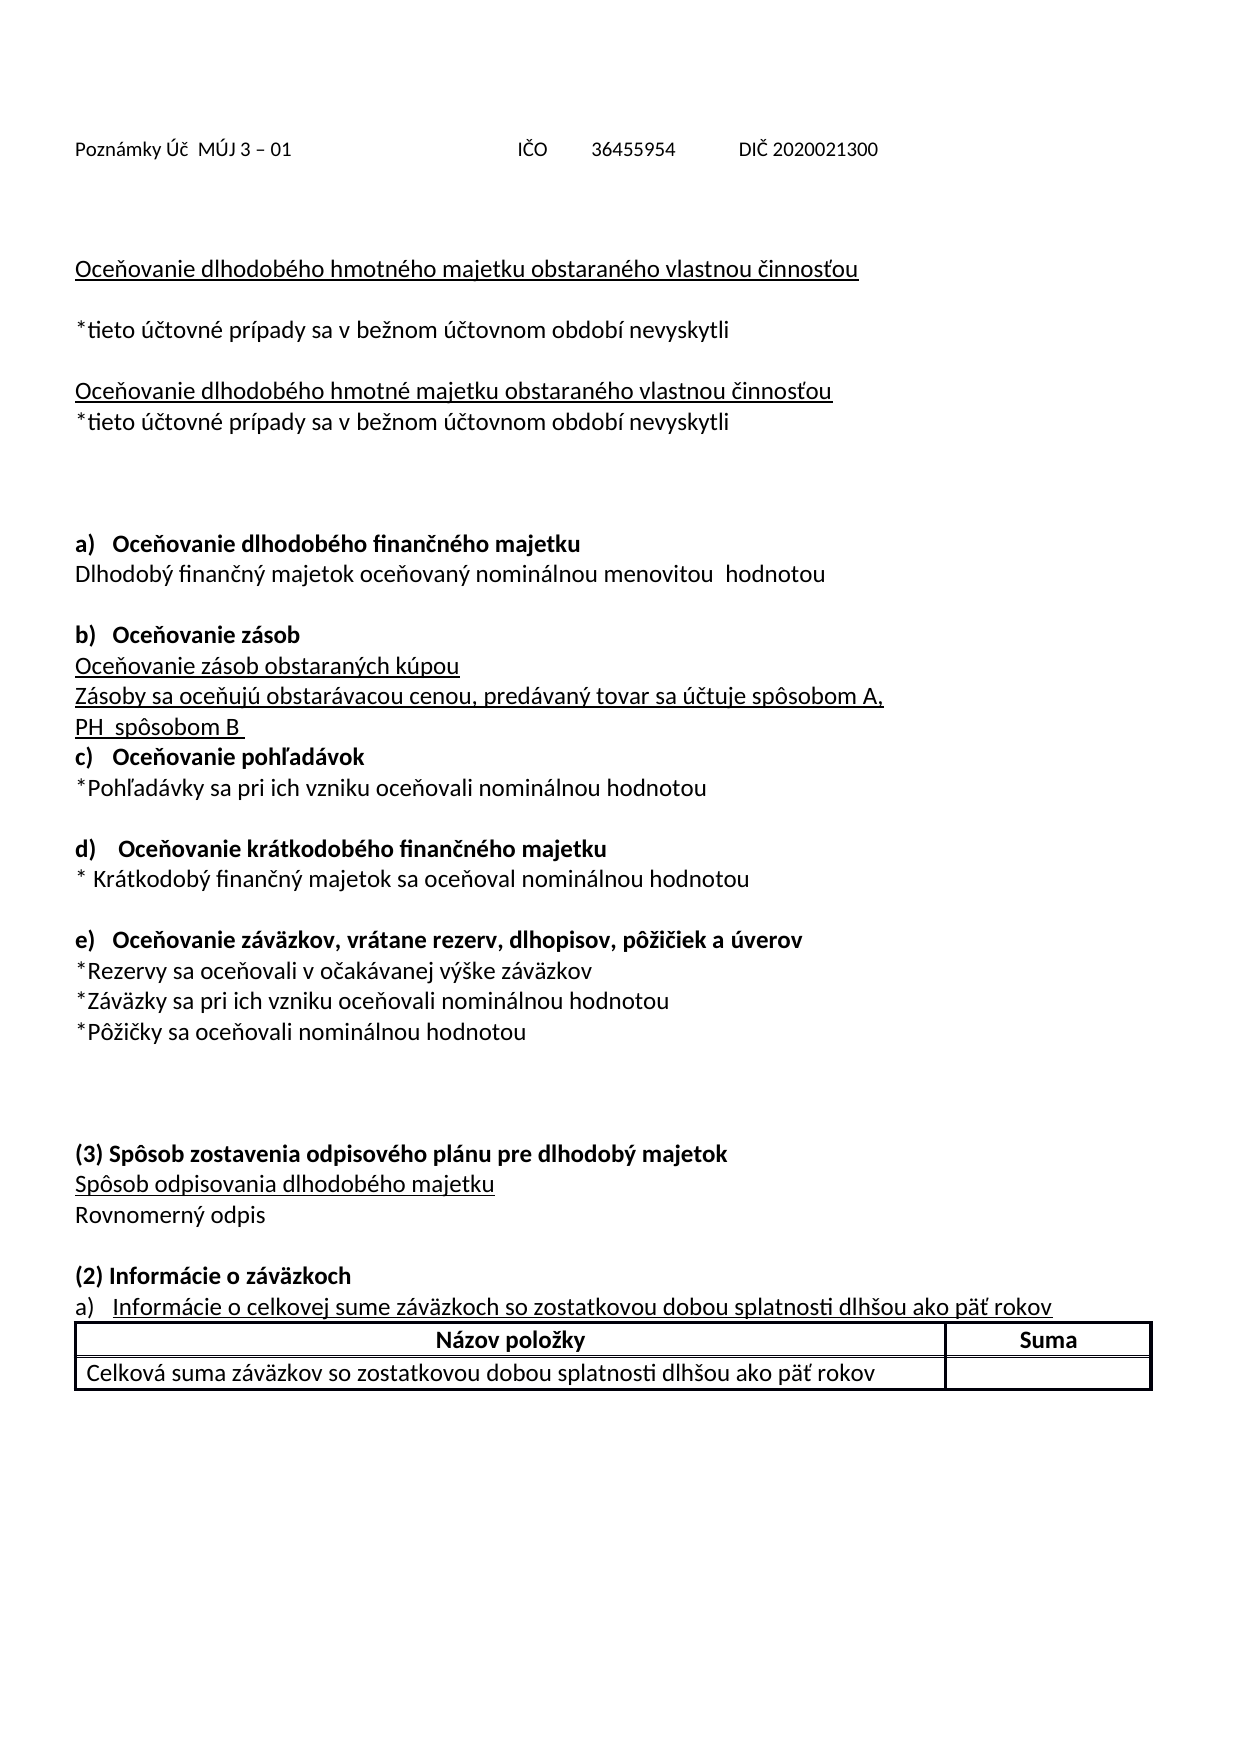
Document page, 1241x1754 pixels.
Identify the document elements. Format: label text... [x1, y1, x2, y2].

text *tieto účtovné prípady sa v bežnom účtovnom období nevyskytli [75, 406, 1165, 436]
text Oceňovanie zásob obstaraných kúpou [75, 650, 1165, 680]
text * Krátkodobý finančný majetok sa oceňoval nominálnou hodnotou [75, 863, 1165, 894]
text Spôsob odpisovania dlhodobého majetku [75, 1169, 1165, 1199]
table_cell Celková suma záväzkov so zostatkovou dobou splatnosti dlhšou ako päť rokov [77, 1358, 944, 1388]
text *Záväzky sa pri ich vzniku oceňovali nominálnou hodnotou [75, 986, 1165, 1016]
list Oceňovanie dlhodobého finančného majetku [75, 528, 1165, 558]
table_header Suma [947, 1324, 1149, 1355]
text Oceňovanie dlhodobého hmotného majetku obstaraného vlastnou činnosťou [75, 253, 1165, 283]
text *Pohľadávky sa pri ich vzniku oceňovali nominálnou hodnotou [75, 772, 1165, 802]
text Poznámky Úč MÚJ 3 – 01 IČO 36455954 DIČ 2020021300 [75, 136, 1165, 161]
text PH spôsobom B [75, 711, 1165, 741]
text Zásoby sa oceňujú obstarávacou cenou, predávaný tovar sa účtuje spôsobom A, [75, 680, 1165, 711]
text *tieto účtovné prípady sa v bežnom účtovnom období nevyskytli [75, 314, 1165, 344]
text (2) Informácie o záväzkoch [75, 1260, 1165, 1291]
text (3) Spôsob zostavenia odpisového plánu pre dlhodobý majetok [75, 1138, 1165, 1169]
text Rovnomerný odpis [75, 1199, 1165, 1230]
list Informácie o celkovej sume záväzkoch so zostatkovou dobou splatnosti dlhšou ako päť rokov [75, 1291, 1165, 1321]
table_header Názov položky [77, 1324, 944, 1355]
list Oceňovanie krátkodobého finančného majetku [75, 833, 1165, 863]
list Oceňovanie záväzkov, vrátane rezerv, dlhopisov, pôžičiek a úverov [75, 924, 1165, 955]
text *Pôžičky sa oceňovali nominálnou hodnotou [75, 1016, 1165, 1047]
list Oceňovanie zásob [75, 619, 1165, 650]
text *Rezervy sa oceňovali v očakávanej výške záväzkov [75, 955, 1165, 986]
text Oceňovanie dlhodobého hmotné majetku obstaraného vlastnou činnosťou [75, 375, 1165, 406]
list Oceňovanie pohľadávok [75, 741, 1165, 772]
table_cell [947, 1358, 1149, 1388]
text Dlhodobý finančný majetok oceňovaný nominálnou menovitou hodnotou [75, 558, 1165, 589]
